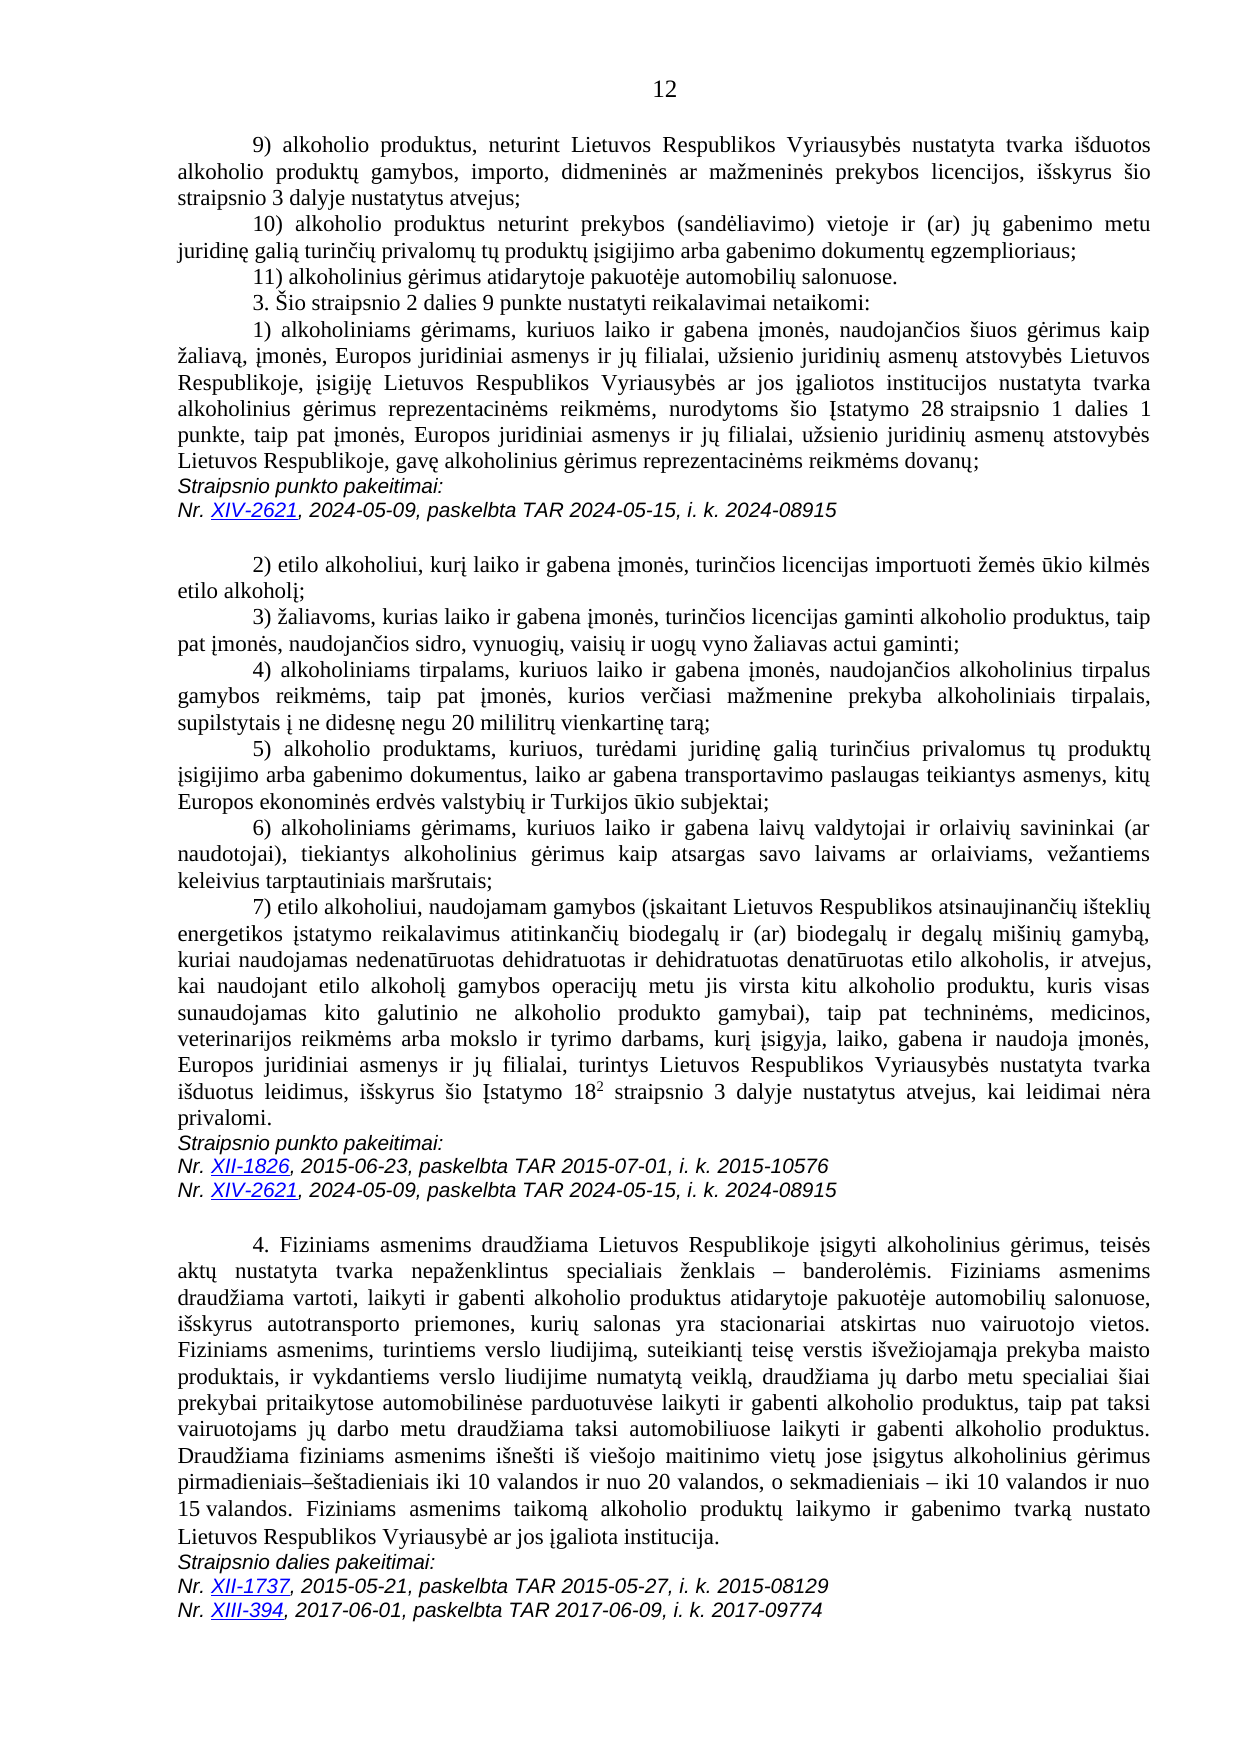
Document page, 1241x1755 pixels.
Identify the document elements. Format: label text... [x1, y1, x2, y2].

text Straipsnio punkto pakeitimai: [177, 1130, 1152, 1154]
text Nr. XIV-2621, 2024-05-09, paskelbta TAR 2024-05-15, i. k. 2024-08915 [177, 498, 1152, 522]
text 2) etilo alkoholiui, kurį laiko ir gabena įmonės, turinčios licencijas importuoti žemės ūkio kilmės etilo alkoholį; [177, 551, 1152, 603]
text 4) alkoholiniams tirpalams, kuriuos laiko ir gabena įmonės, naudojančios alkoholinius tirpalus gamybos reikmėms, taip pat įmonės, kurios verčiasi mažmenine prekyba alkoholiniais tirpalais, supilstytais į ne didesnę negu 20 mililitrų vienkartinę tarą; [177, 656, 1152, 735]
text Nr. XIII-394, 2017-06-01, paskelbta TAR 2017-06-09, i. k. 2017-09774 [177, 1598, 1152, 1622]
text 3) žaliavoms, kurias laiko ir gabena įmonės, turinčios licencijas gaminti alkoholio produktus, taip pat įmonės, naudojančios sidro, vynuogių, vaisių ir uogų vyno žaliavas actui gaminti; [177, 603, 1152, 656]
text Nr. XII-1737, 2015-05-21, paskelbta TAR 2015-05-27, i. k. 2015-08129 [177, 1574, 1152, 1598]
text Straipsnio punkto pakeitimai: [177, 474, 1152, 498]
text 9) alkoholio produktus, neturint Lietuvos Respublikos Vyriausybės nustatyta tvarka išduotos alkoholio produktų gamybos, importo, didmeninės ar mažmeninės prekybos licencijos, išskyrus šio straipsnio 3 dalyje nustatytus atvejus; [177, 131, 1152, 210]
text 5) alkoholio produktams, kuriuos, turėdami juridinę galią turinčius privalomus tų produktų įsigijimo arba gabenimo dokumentus, laiko ar gabena transportavimo paslaugas teikiantys asmenys, kitų Europos ekonominės erdvės valstybių ir Turkijos ūkio subjektai; [177, 735, 1152, 814]
text Nr. XIV-2621, 2024-05-09, paskelbta TAR 2024-05-15, i. k. 2024-08915 [177, 1178, 1152, 1202]
text 10) alkoholio produktus neturint prekybos (sandėliavimo) vietoje ir (ar) jų gabenimo metu juridinę galią turinčių privalomų tų produktų įsigijimo arba gabenimo dokumentų egzemplioriaus; [177, 210, 1152, 263]
text Straipsnio dalies pakeitimai: [177, 1550, 1152, 1574]
text Nr. XII-1826, 2015-06-23, paskelbta TAR 2015-07-01, i. k. 2015-10576 [177, 1154, 1152, 1178]
text 1) alkoholiniams gėrimams, kuriuos laiko ir gabena įmonės, naudojančios šiuos gėrimus kaip žaliavą, įmonės, Europos juridiniai asmenys ir jų filialai, užsienio juridinių asmenų atstovybės Lietuvos Respublikoje, įsigiję Lietuvos Respublikos Vyriausybės ar jos įgaliotos institucijos nustatyta tvarka alkoholinius gėrimus reprezentacinėms reikmėms, nurodytoms šio Įstatymo 28 straipsnio 1 dalies 1 punkte, taip pat įmonės, Europos juridiniai asmenys ir jų filialai, užsienio juridinių asmenų atstovybės Lietuvos Respublikoje, gavę alkoholinius gėrimus reprezentacinėms reikmėms dovanų; [177, 316, 1152, 474]
text 3. Šio straipsnio 2 dalies 9 punkte nustatyti reikalavimai netaikomi: [177, 289, 1152, 316]
text 7) etilo alkoholiui, naudojamam gamybos (įskaitant Lietuvos Respublikos atsinaujinančių išteklių energetikos įstatymo reikalavimus atitinkančių biodegalų ir (ar) biodegalų ir degalų mišinių gamybą, kuriai naudojamas nedenatūruotas dehidratuotas ir dehidratuotas denatūruotas etilo alkoholis, ir atvejus, kai naudojant etilo alkoholį gamybos operacijų metu jis virsta kitu alkoholio produktu, kuris visas sunaudojamas kito galutinio ne alkoholio produkto gamybai), taip pat techninėms, medicinos, veterinarijos reikmėms arba mokslo ir tyrimo darbams, kurį įsigyja, laiko, gabena ir naudoja įmonės, Europos juridiniai asmenys ir jų filialai, turintys Lietuvos Respublikos Vyriausybės nustatyta tvarka išduotus leidimus, išskyrus šio Įstatymo 182 straipsnio 3 dalyje nustatytus atvejus, kai leidimai nėra privalomi. [177, 893, 1152, 1130]
text 11) alkoholinius gėrimus atidarytoje pakuotėje automobilių salonuose. [177, 263, 1152, 289]
text 6) alkoholiniams gėrimams, kuriuos laiko ir gabena laivų valdytojai ir orlaivių savininkai (ar naudotojai), tiekiantys alkoholinius gėrimus kaip atsargas savo laivams ar orlaiviams, vežantiems keleivius tarptautiniais maršrutais; [177, 814, 1152, 893]
text 4. Fiziniams asmenims draudžiama Lietuvos Respublikoje įsigyti alkoholinius gėrimus, teisės aktų nustatyta tvarka nepaženklintus specialiais ženklais – banderolėmis. Fiziniams asmenims draudžiama vartoti, laikyti ir gabenti alkoholio produktus atidarytoje pakuotėje automobilių salonuose, išskyrus autotransporto priemones, kurių salonas yra stacionariai atskirtas nuo vairuotojo vietos. Fiziniams asmenims, turintiems verslo liudijimą, suteikiantį teisę verstis išvežiojamąja prekyba maisto produktais, ir vykdantiems verslo liudijime numatytą veiklą, draudžiama jų darbo metu specialiai šiai prekybai pritaikytose automobilinėse parduotuvėse laikyti ir gabenti alkoholio produktus, taip pat taksi vairuotojams jų darbo metu draudžiama taksi automobiliuose laikyti ir gabenti alkoholio produktus. Draudžiama fiziniams asmenims išnešti iš viešojo maitinimo vietų jose įsigytus alkoholinius gėrimus pirmadieniais–šeštadieniais iki 10 valandos ir nuo 20 valandos, o sekmadieniais – iki 10 valandos ir nuo 15 valandos. Fiziniams asmenims taikomą alkoholio produktų laikymo ir gabenimo tvarką nustato Lietuvos Respublikos Vyriausybė ar jos įgaliota institucija. [177, 1231, 1152, 1550]
